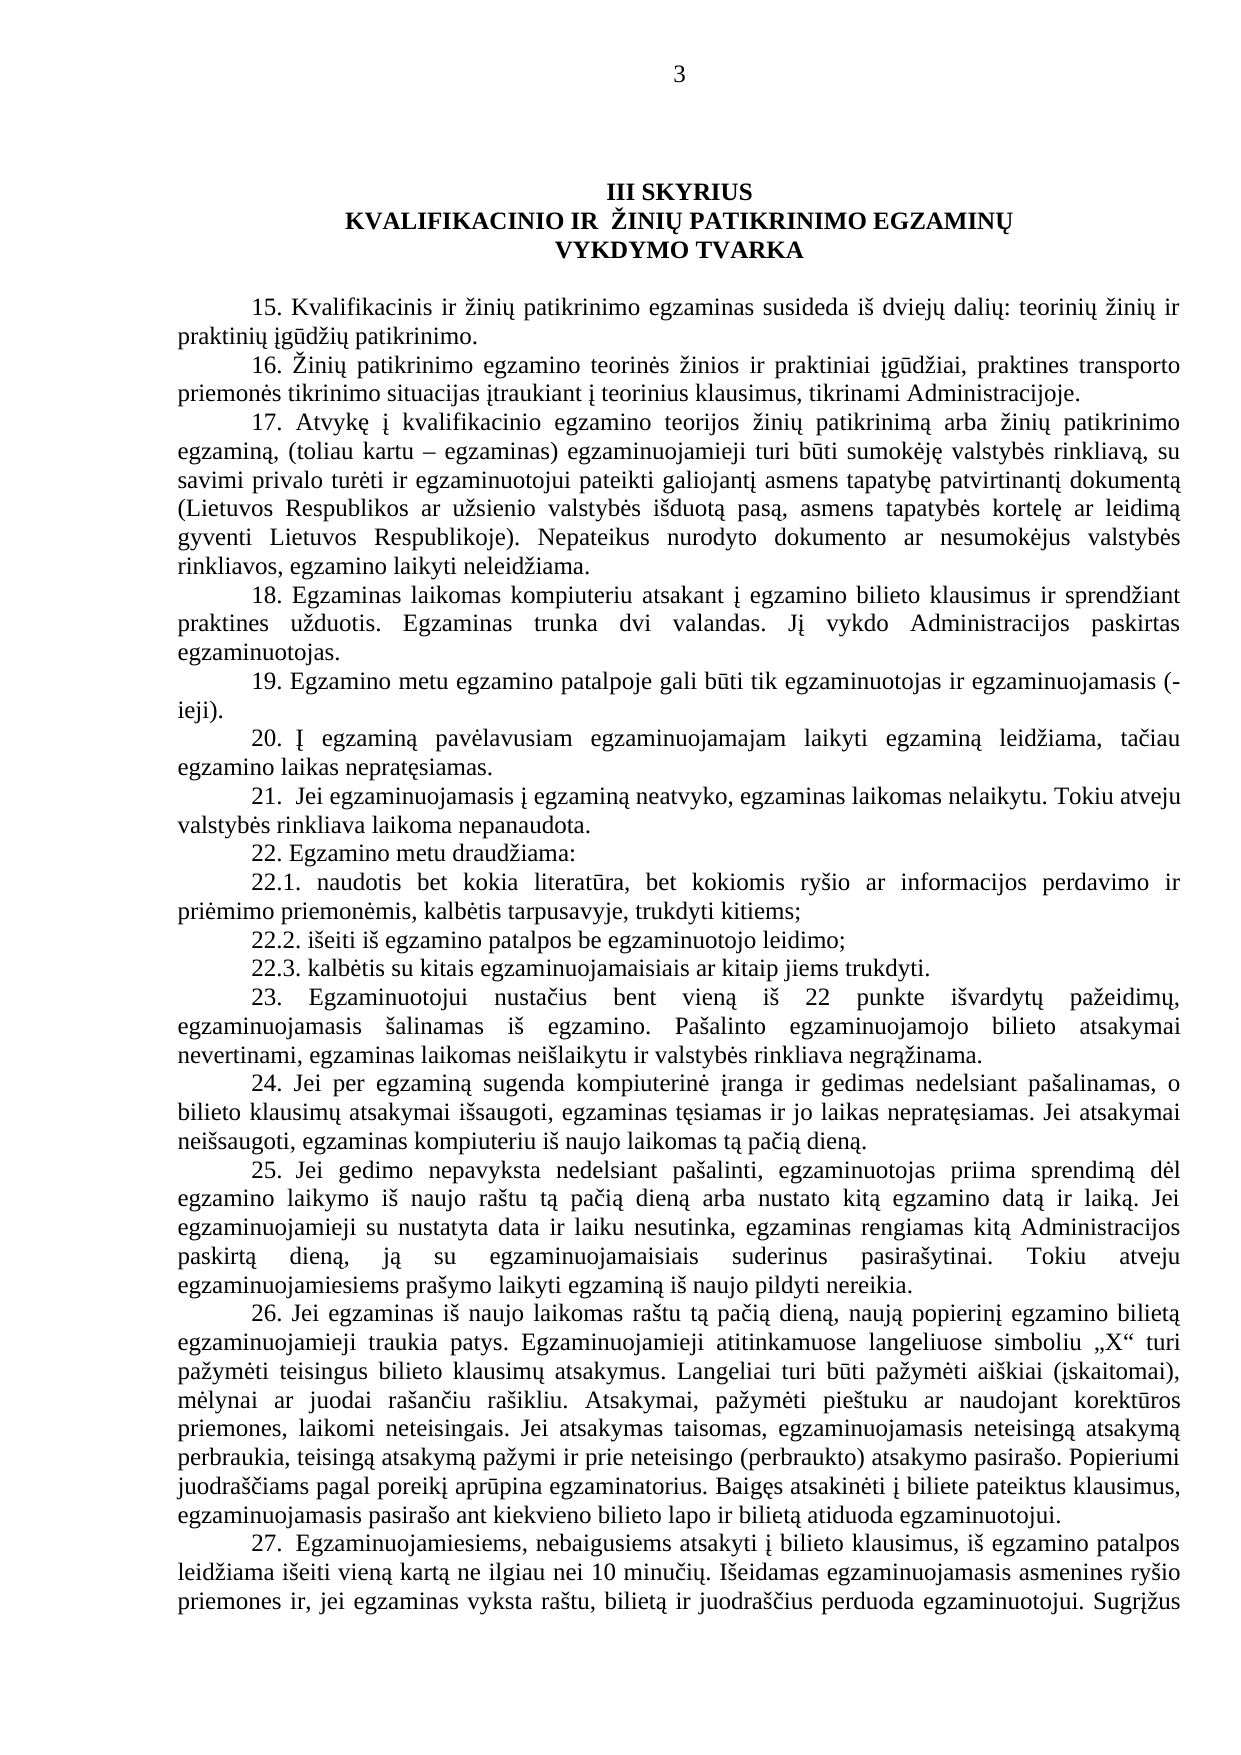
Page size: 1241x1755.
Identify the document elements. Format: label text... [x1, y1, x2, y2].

text 19. Egzamino metu egzamino patalpoje gali būti tik egzaminuotojas ir egzaminuojamasis (-ieji). [177, 666, 1181, 723]
text 22. Egzamino metu draudžiama: [177, 838, 1181, 867]
text 24. Jei per egzaminą sugenda kompiuterinė įranga ir gedimas nedelsiant pašalinamas, o bilieto klausimų atsakymai išsaugoti, egzaminas tęsiamas ir jo laikas nepratęsiamas. Jei atsakymai neišsaugoti, egzaminas kompiuteriu iš naujo laikomas tą pačią dieną. [177, 1068, 1181, 1155]
text 18. Egzaminas laikomas kompiuteriu atsakant į egzamino bilieto klausimus ir sprendžiant praktines užduotis. Egzaminas trunka dvi valandas. Jį vykdo Administracijos paskirtas egzaminuotojas. [177, 580, 1181, 666]
text 27. Egzaminuojamiesiems, nebaigusiems atsakyti į bilieto klausimus, iš egzamino patalpos leidžiama išeiti vieną kartą ne ilgiau nei 10 minučių. Išeidamas egzaminuojamasis asmenines ryšio priemones ir, jei egzaminas vyksta raštu, bilietą ir juodraščius perduoda egzaminuotojui. Sugrįžus [177, 1528, 1181, 1615]
text 20. Į egzaminą pavėlavusiam egzaminuojamajam laikyti egzaminą leidžiama, tačiau egzamino laikas nepratęsiamas. [177, 723, 1181, 781]
text KVALIFIKACINIO ir žinių patikrinimo EGZAMINŲ [177, 206, 1181, 235]
text 21. Jei egzaminuojamasis į egzaminą neatvyko, egzaminas laikomas nelaikytu. Tokiu atveju valstybės rinkliava laikoma nepanaudota. [177, 781, 1181, 838]
text 25. Jei gedimo nepavyksta nedelsiant pašalinti, egzaminuotojas priima sprendimą dėl egzamino laikymo iš naujo raštu tą pačią dieną arba nustato kitą egzamino datą ir laiką. Jei egzaminuojamieji su nustatyta data ir laiku nesutinka, egzaminas rengiamas kitą Administracijos paskirtą dieną, ją su egzaminuojamaisiais suderinus pasirašytinai. Tokiu atveju egzaminuojamiesiems prašymo laikyti egzaminą iš naujo pildyti nereikia. [177, 1155, 1181, 1298]
text III SKYRIUS [177, 177, 1181, 206]
text 22.3. kalbėtis su kitais egzaminuojamaisiais ar kitaip jiems trukdyti. [177, 953, 1181, 982]
text 22.2. išeiti iš egzamino patalpos be egzaminuotojo leidimo; [177, 925, 1181, 953]
text 26. Jei egzaminas iš naujo laikomas raštu tą pačią dieną, naują popierinį egzamino bilietą egzaminuojamieji traukia patys. Egzaminuojamieji atitinkamuose langeliuose simboliu „X“ turi pažymėti teisingus bilieto klausimų atsakymus. Langeliai turi būti pažymėti aiškiai (įskaitomai), mėlynai ar juodai rašančiu rašikliu. Atsakymai, pažymėti pieštuku ar naudojant korektūros priemones, laikomi neteisingais. Jei atsakymas taisomas, egzaminuojamasis neteisingą atsakymą perbraukia, teisingą atsakymą pažymi ir prie neteisingo (perbraukto) atsakymo pasirašo. Popieriumi juodraščiams pagal poreikį aprūpina egzaminatorius. Baigęs atsakinėti į biliete pateiktus klausimus, egzaminuojamasis pasirašo ant kiekvieno bilieto lapo ir bilietą atiduoda egzaminuotojui. [177, 1298, 1181, 1528]
text 15. Kvalifikacinis ir žinių patikrinimo egzaminas susideda iš dviejų dalių: teorinių žinių ir praktinių įgūdžių patikrinimo. [177, 292, 1181, 350]
text 17. Atvykę į kvalifikacinio egzamino teorijos žinių patikrinimą arba žinių patikrinimo egzaminą, (toliau kartu – egzaminas) egzaminuojamieji turi būti sumokėję valstybės rinkliavą, su savimi privalo turėti ir egzaminuotojui pateikti galiojantį asmens tapatybę patvirtinantį dokumentą (Lietuvos Respublikos ar užsienio valstybės išduotą pasą, asmens tapatybės kortelę ar leidimą gyventi Lietuvos Respublikoje). Nepateikus nurodyto dokumento ar nesumokėjus valstybės rinkliavos, egzamino laikyti neleidžiama. [177, 407, 1181, 580]
text 22.1. naudotis bet kokia literatūra, bet kokiomis ryšio ar informacijos perdavimo ir priėmimo priemonėmis, kalbėtis tarpusavyje, trukdyti kitiems; [177, 867, 1181, 925]
text 16. Žinių patikrinimo egzamino teorinės žinios ir praktiniai įgūdžiai, praktines transporto priemonės tikrinimo situacijas įtraukiant į teorinius klausimus, tikrinami Administracijoje. [177, 350, 1181, 407]
text 23. Egzaminuotojui nustačius bent vieną iš 22 punkte išvardytų pažeidimų, egzaminuojamasis šalinamas iš egzamino. Pašalinto egzaminuojamojo bilieto atsakymai nevertinami, egzaminas laikomas neišlaikytu ir valstybės rinkliava negrąžinama. [177, 982, 1181, 1068]
text VYKDYMO TVARKA [177, 235, 1181, 263]
